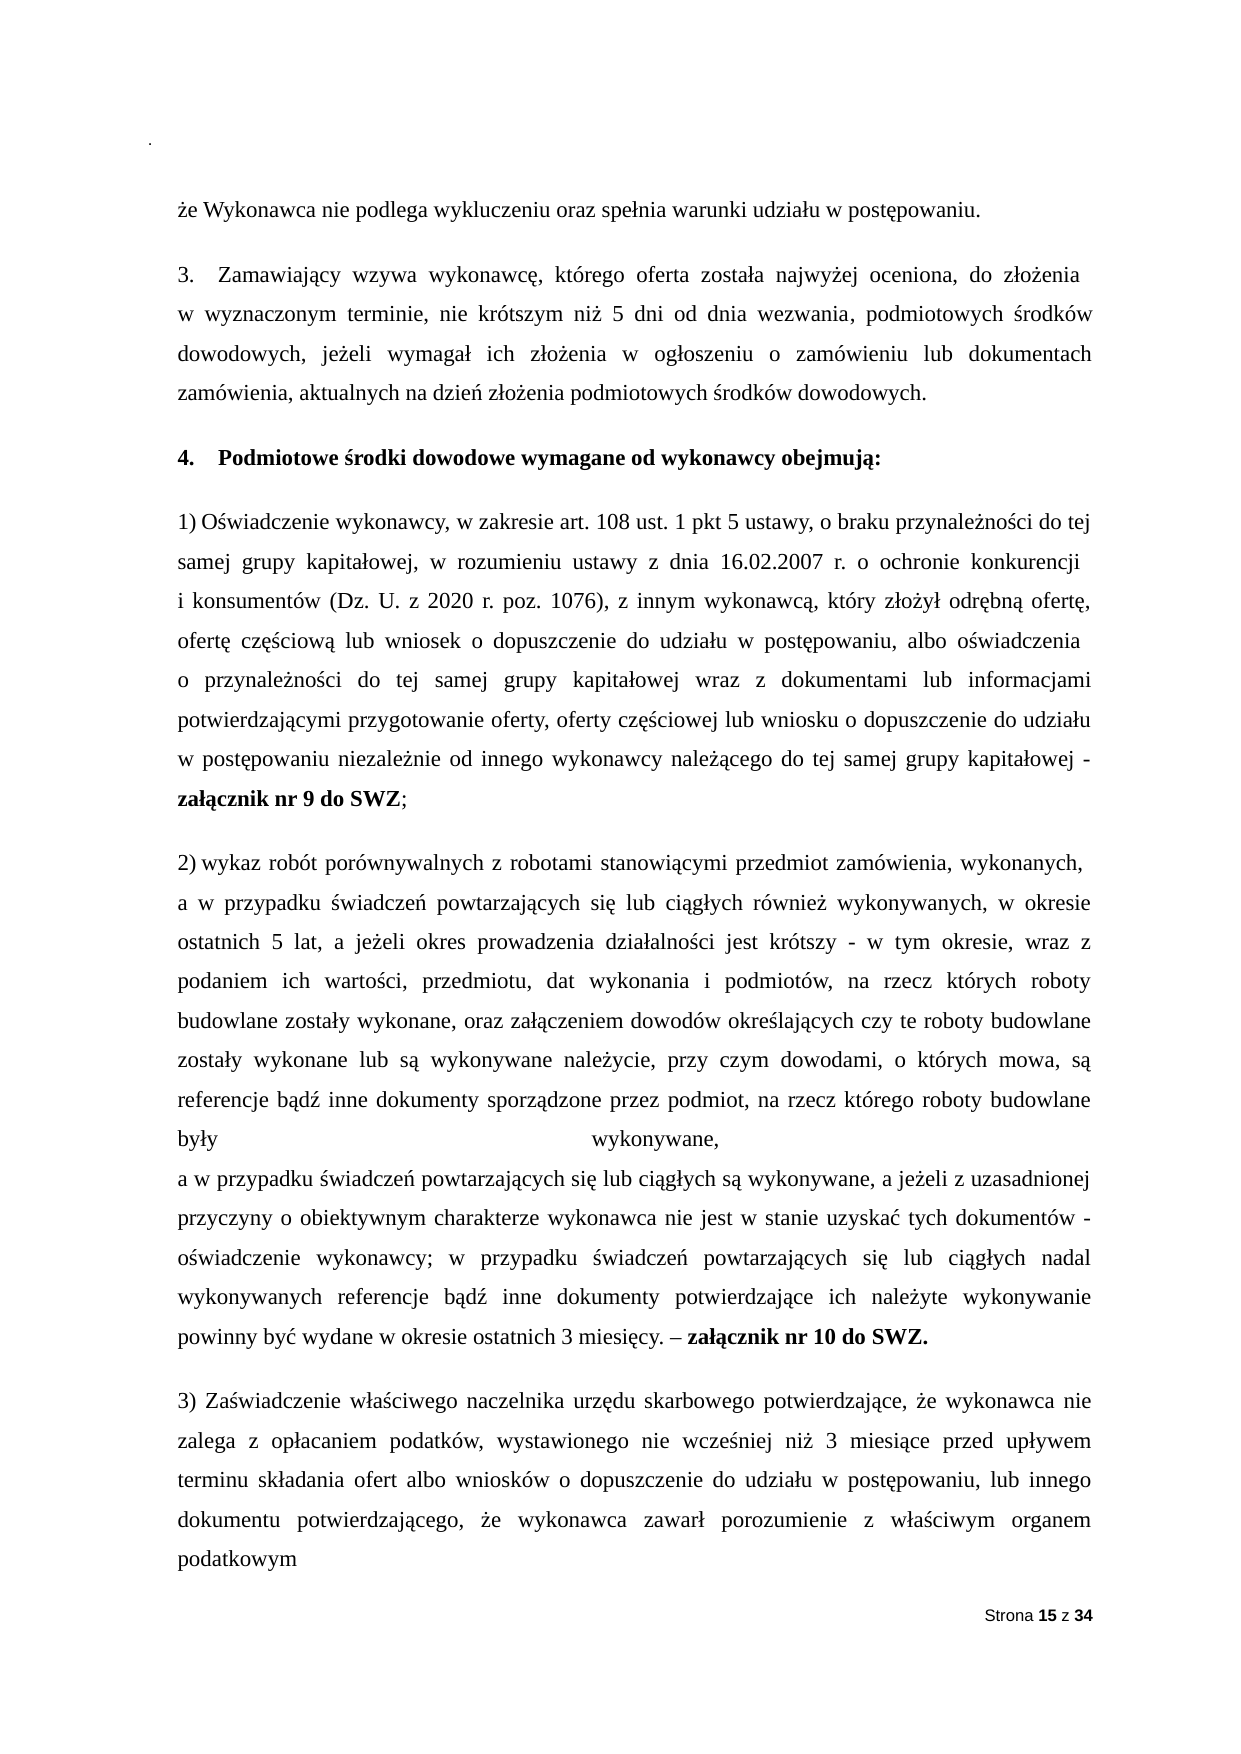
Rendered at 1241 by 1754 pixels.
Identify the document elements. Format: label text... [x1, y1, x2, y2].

list że Wykonawca nie podlega wykluczeniu oraz spełnia warunki udziału w postępowaniu. [177, 196, 1093, 223]
list 3) Zaświadczenie właściwego naczelnika urzędu skarbowego potwierdzające, że wykonawca nie zalega z opłacaniem podatków, wystawionego nie wcześniej niż 3 miesiące przed upływem terminu składania ofert albo wniosków o dopuszczenie do udziału w postępowaniu, lub innego dokumentu potwierdzającego, że wykonawca zawarł porozumienie z właściwym organem podatkowym [177, 1387, 1093, 1572]
list 3. Zamawiający wzywa wykonawcę, którego oferta została najwyżej oceniona, do złożenia w wyznaczonym terminie, nie krótszym niż 5 dni od dnia wezwania, podmiotowych środków dowodowych, jeżeli wymagał ich złożenia w ogłoszeniu o zamówieniu lub dokumentach zamówienia, aktualnych na dzień złożenia podmiotowych środków dowodowych. [177, 261, 1093, 406]
list 1) Oświadczenie wykonawcy, w zakresie art. 108 ust. 1 pkt 5 ustawy, o braku przynależności do tej samej grupy kapitałowej, w rozumieniu ustawy z dnia 16.02.2007 r. o ochronie konkurencji i konsumentów (Dz. U. z 2020 r. poz. 1076), z innym wykonawcą, który złożył odrębną ofertę, ofertę częściową lub wniosek o dopuszczenie do udziału w postępowaniu, albo oświadczenia o przynależności do tej samej grupy kapitałowej wraz z dokumentami lub informacjami potwierdzającymi przygotowanie oferty, oferty częściowej lub wniosku o dopuszczenie do udziału w postępowaniu niezależnie od innego wykonawcy należącego do tej samej grupy kapitałowej - załącznik nr 9 do SWZ; [177, 508, 1093, 811]
list 4. Podmiotowe środki dowodowe wymagane od wykonawcy obejmują: [177, 444, 1093, 470]
list 2) wykaz robót porównywalnych z robotami stanowiącymi przedmiot zamówienia, wykonanych, a w przypadku świadczeń powtarzających się lub ciągłych również wykonywanych, w okresie ostatnich 5 lat, a jeżeli okres prowadzenia działalności jest krótszy - w tym okresie, wraz z podaniem ich wartości, przedmiotu, dat wykonania i podmiotów, na rzecz których roboty budowlane zostały wykonane, oraz załączeniem dowodów określających czy te roboty budowlane zostały wykonane lub są wykonywane należycie, przy czym dowodami, o których mowa, są referencje bądź inne dokumenty sporządzone przez podmiot, na rzecz którego roboty budowlane były wykonywane, a w przypadku świadczeń powtarzających się lub ciągłych są wykonywane, a jeżeli z uzasadnionej przyczyny o obiektywnym charakterze wykonawca nie jest w stanie uzyskać tych dokumentów - oświadczenie wykonawcy; w przypadku świadczeń powtarzających się lub ciągłych nadal wykonywanych referencje bądź inne dokumenty potwierdzające ich należyte wykonywanie powinny być wydane w okresie ostatnich 3 miesięcy. – załącznik nr 10 do SWZ. [177, 849, 1093, 1349]
